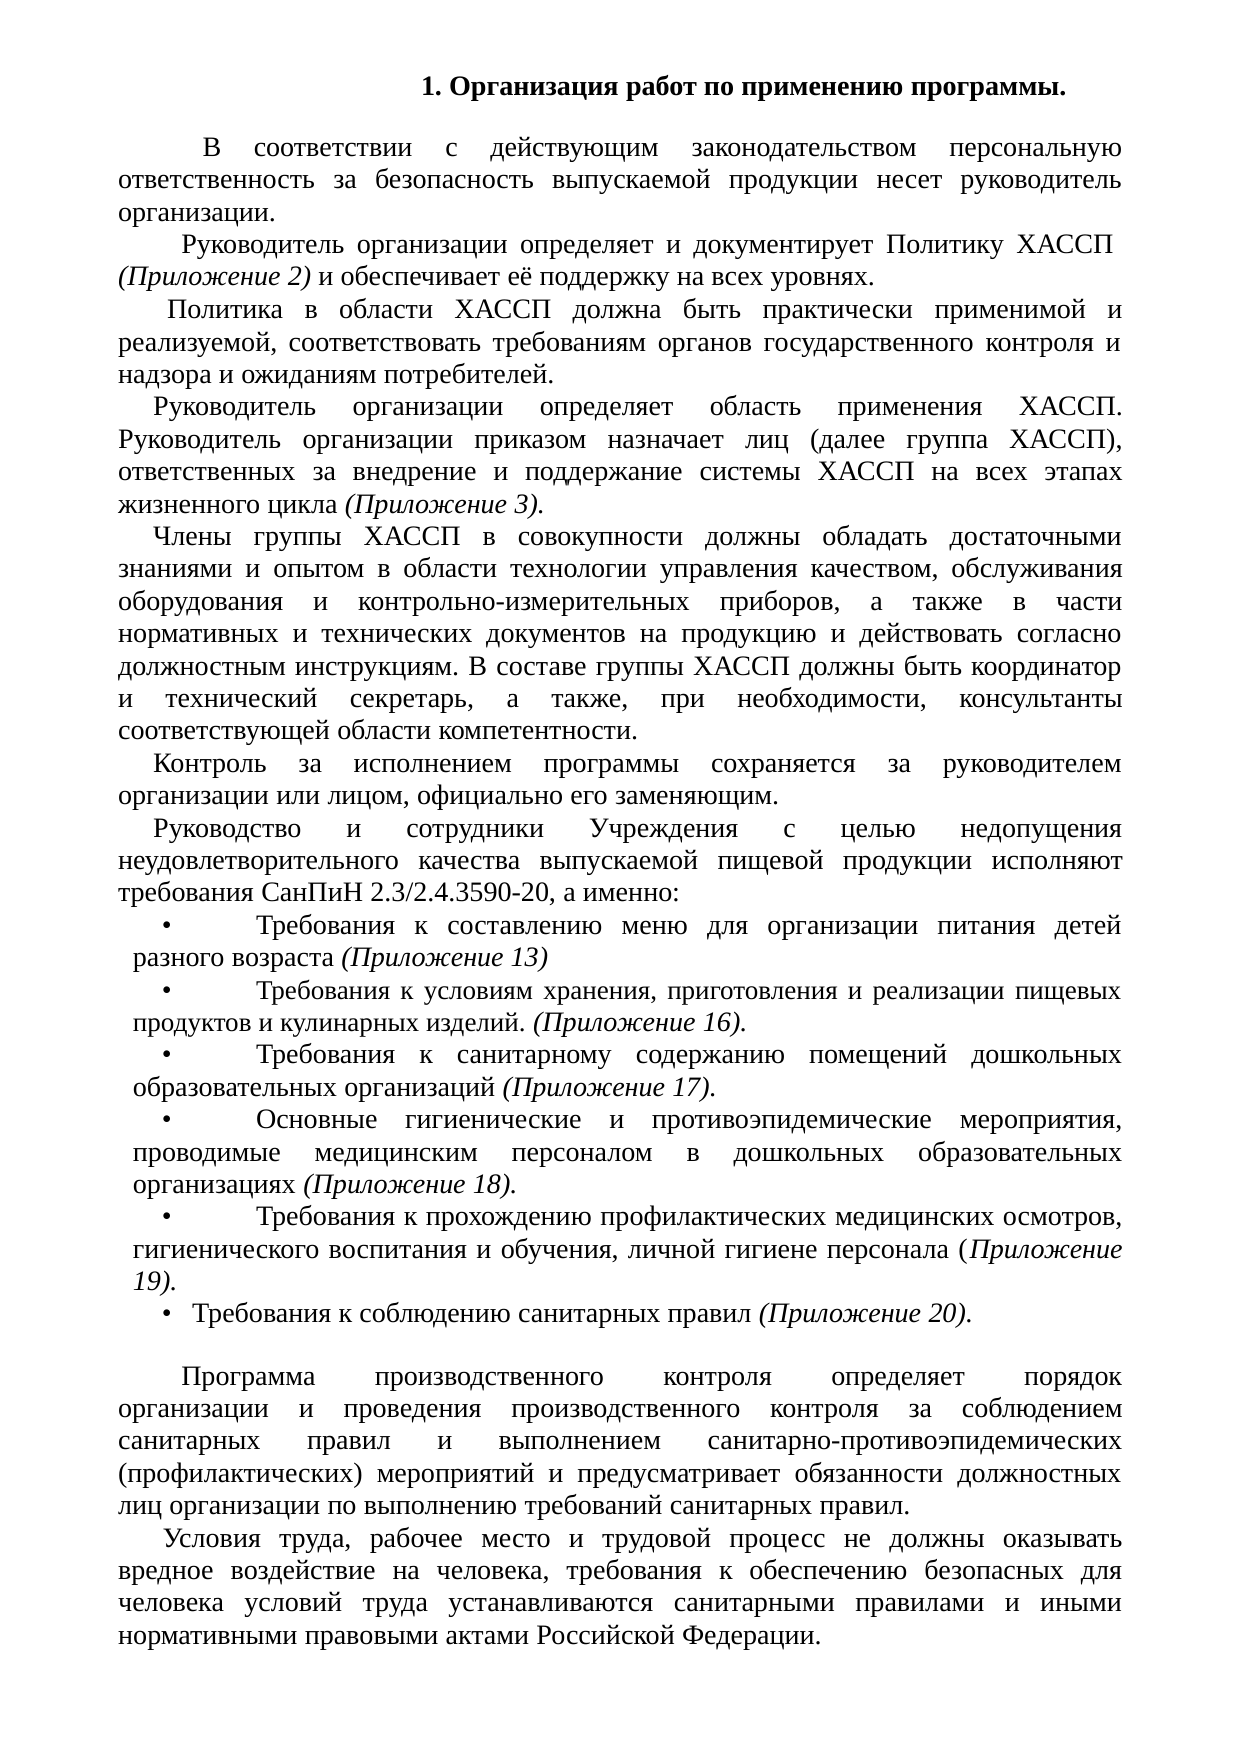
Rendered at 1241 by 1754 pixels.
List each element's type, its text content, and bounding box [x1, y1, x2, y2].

list Требования к прохождению профилактических медицинских осмотров, гигиенического воспитания и обучения, личной гигиене персонала (Приложение 19). [133, 1199, 1123, 1297]
list Требования к санитарному содержанию помещений дошкольных образовательных организаций (Приложение 17). [133, 1037, 1122, 1102]
text Руководитель организации определяет и документирует Политику ХАССП [181, 227, 1165, 260]
text (Приложение 2) и обеспечивает её поддержку на всех уровнях. [118, 260, 1165, 292]
list Требования к соблюдению санитарных правил (Приложение 20). [162, 1297, 1165, 1329]
list Требования к условиям хранения, приготовления и реализации пищевых продуктов и кулинарных изделий. (Приложение 16). [133, 973, 1122, 1037]
text Контроль за исполнением программы сохраняется за руководителем организации или лицом, официально его заменяющим. [118, 746, 1123, 811]
text Члены группы ХАССП в совокупности должны обладать достаточными знаниями и опытом в области технологии управления качеством, обслуживания оборудования и контрольно-измерительных приборов, а также в части нормативных и технических документов на продукцию и действовать согласно должностным инструкциям. В составе группы ХАССП должны быть координатор и технический секретарь, а также, при необходимости, консультанты соответствующей области компетентности. [118, 519, 1123, 746]
text Руководство и сотрудники Учреждения с целью недопущения неудовлетворительного качества выпускаемой пищевой продукции исполняют требования СанПиН 2.3/2.4.3590-20, а именно: [118, 811, 1123, 908]
list Основные гигиенические и противоэпидемические мероприятия, проводимые медицинским персоналом в дошкольных образовательных организациях (Приложение 18). [133, 1102, 1122, 1199]
text В соответствии с действующим законодательством персональную ответственность за безопасность выпускаемой продукции несет руководитель организации. [118, 130, 1122, 227]
text Программа производственного контроля определяет порядок организации и проведения производственного контроля за соблюдением санитарных правил и выполнением санитарно-противоэпидемических (профилактических) мероприятий и предусматривает обязанности должностных лиц организации по выполнению требований санитарных правил. [118, 1359, 1122, 1521]
list Требования к составлению меню для организации питания детей разного возраста (Приложение 13) [133, 908, 1122, 973]
subtitle 1. Организация работ по применению программы. [75, 68, 1165, 101]
text Условия труда, рабочее место и трудовой процесс не должны оказывать вредное воздействие на человека, требования к обеспечению безопасных для человека условий труда устанавливаются санитарными правилами и иными нормативными правовыми актами Российской Федерации. [118, 1521, 1122, 1650]
text Политика в области ХАССП должна быть практически применимой и реализуемой, соответствовать требованиям органов государственного контроля и надзора и ожиданиям потребителей. [118, 292, 1122, 389]
text Руководитель организации определяет область применения ХАССП. Руководитель организации приказом назначает лиц (далее группа ХАССП), ответственных за внедрение и поддержание системы ХАССП на всех этапах жизненного цикла (Приложение 3). [118, 389, 1123, 519]
